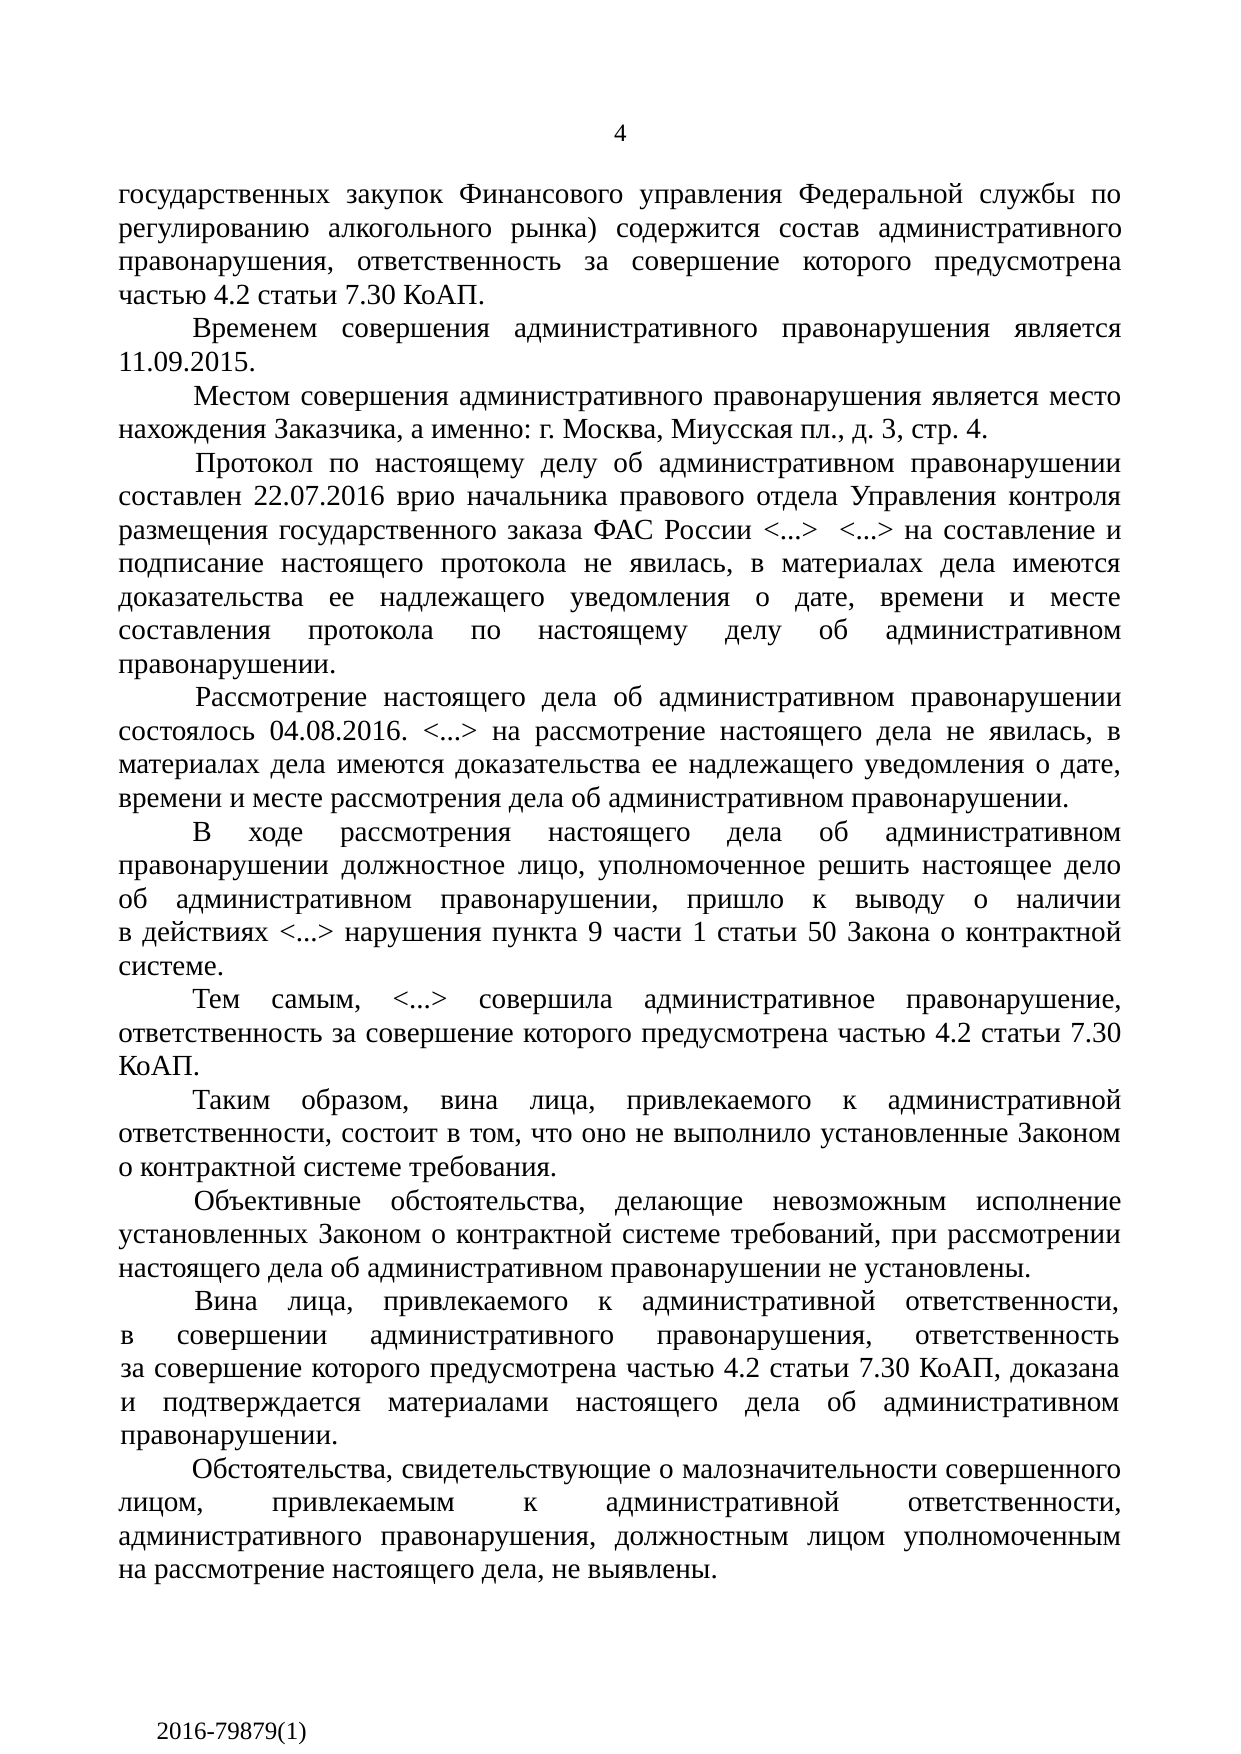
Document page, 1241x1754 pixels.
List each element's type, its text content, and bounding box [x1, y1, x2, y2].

text Протокол по настоящему делу об административном правонарушении составлен 22.07.2016 врио начальника правового отдела Управления контроля размещения государственного заказа ФАС России <...> <...> на составление и подписание настоящего протокола не явилась, в материалах дела имеются доказательства ее надлежащего уведомления о дате, времени и месте составления протокола по настоящему делу об административном правонарушении. [118, 445, 1122, 679]
text Временем совершения административного правонарушения является 11.09.2015. [118, 311, 1122, 378]
text Местом совершения административного правонарушения является место нахождения Заказчика, а именно: г. Москва, Миусская пл., д. 3, стр. 4. [118, 378, 1122, 445]
text Таким образом, вина лица, привлекаемого к административной ответственности, состоит в том, что оно не выполнило установленные Законом о контрактной системе требования. [118, 1082, 1122, 1183]
text В ходе рассмотрения настоящего дела об административном правонарушении должностное лицо, уполномоченное решить настоящее дело об административном правонарушении, пришло к выводу о наличии в действиях <...> нарушения пункта 9 части 1 статьи 50 Закона о контрактной системе. [118, 814, 1122, 981]
text государственных закупок Финансового управления Федеральной службы по регулированию алкогольного рынка) содержится состав административного правонарушения, ответственность за совершение которого предусмотрена частью 4.2 статьи 7.30 КоАП. [118, 176, 1122, 311]
text Вина лица, привлекаемого к административной ответственности, в совершении административного правонарушения, ответственность за совершение которого предусмотрена частью 4.2 статьи 7.30 КоАП, доказана и подтверждается материалами настоящего дела об административном правонарушении. [120, 1283, 1120, 1451]
text Рассмотрение настоящего дела об административном правонарушении состоялось 04.08.2016. <...> на рассмотрение настоящего дела не явилась, в материалах дела имеются доказательства ее надлежащего уведомления о дате, времени и месте рассмотрения дела об административном правонарушении. [118, 679, 1122, 814]
text Обстоятельства, свидетельствующие о малозначительности совершенного лицом, привлекаемым к административной ответственности, административного правонарушения, должностным лицом уполномоченным на рассмотрение настоящего дела, не выявлены. [118, 1451, 1122, 1585]
text Объективные обстоятельства, делающие невозможным исполнение установленных Законом о контрактной системе требований, при рассмотрении настоящего дела об административном правонарушении не установлены. [118, 1183, 1122, 1283]
text Тем самым, <...> совершила административное правонарушение, ответственность за совершение которого предусмотрена частью 4.2 статьи 7.30 КоАП. [118, 981, 1122, 1082]
